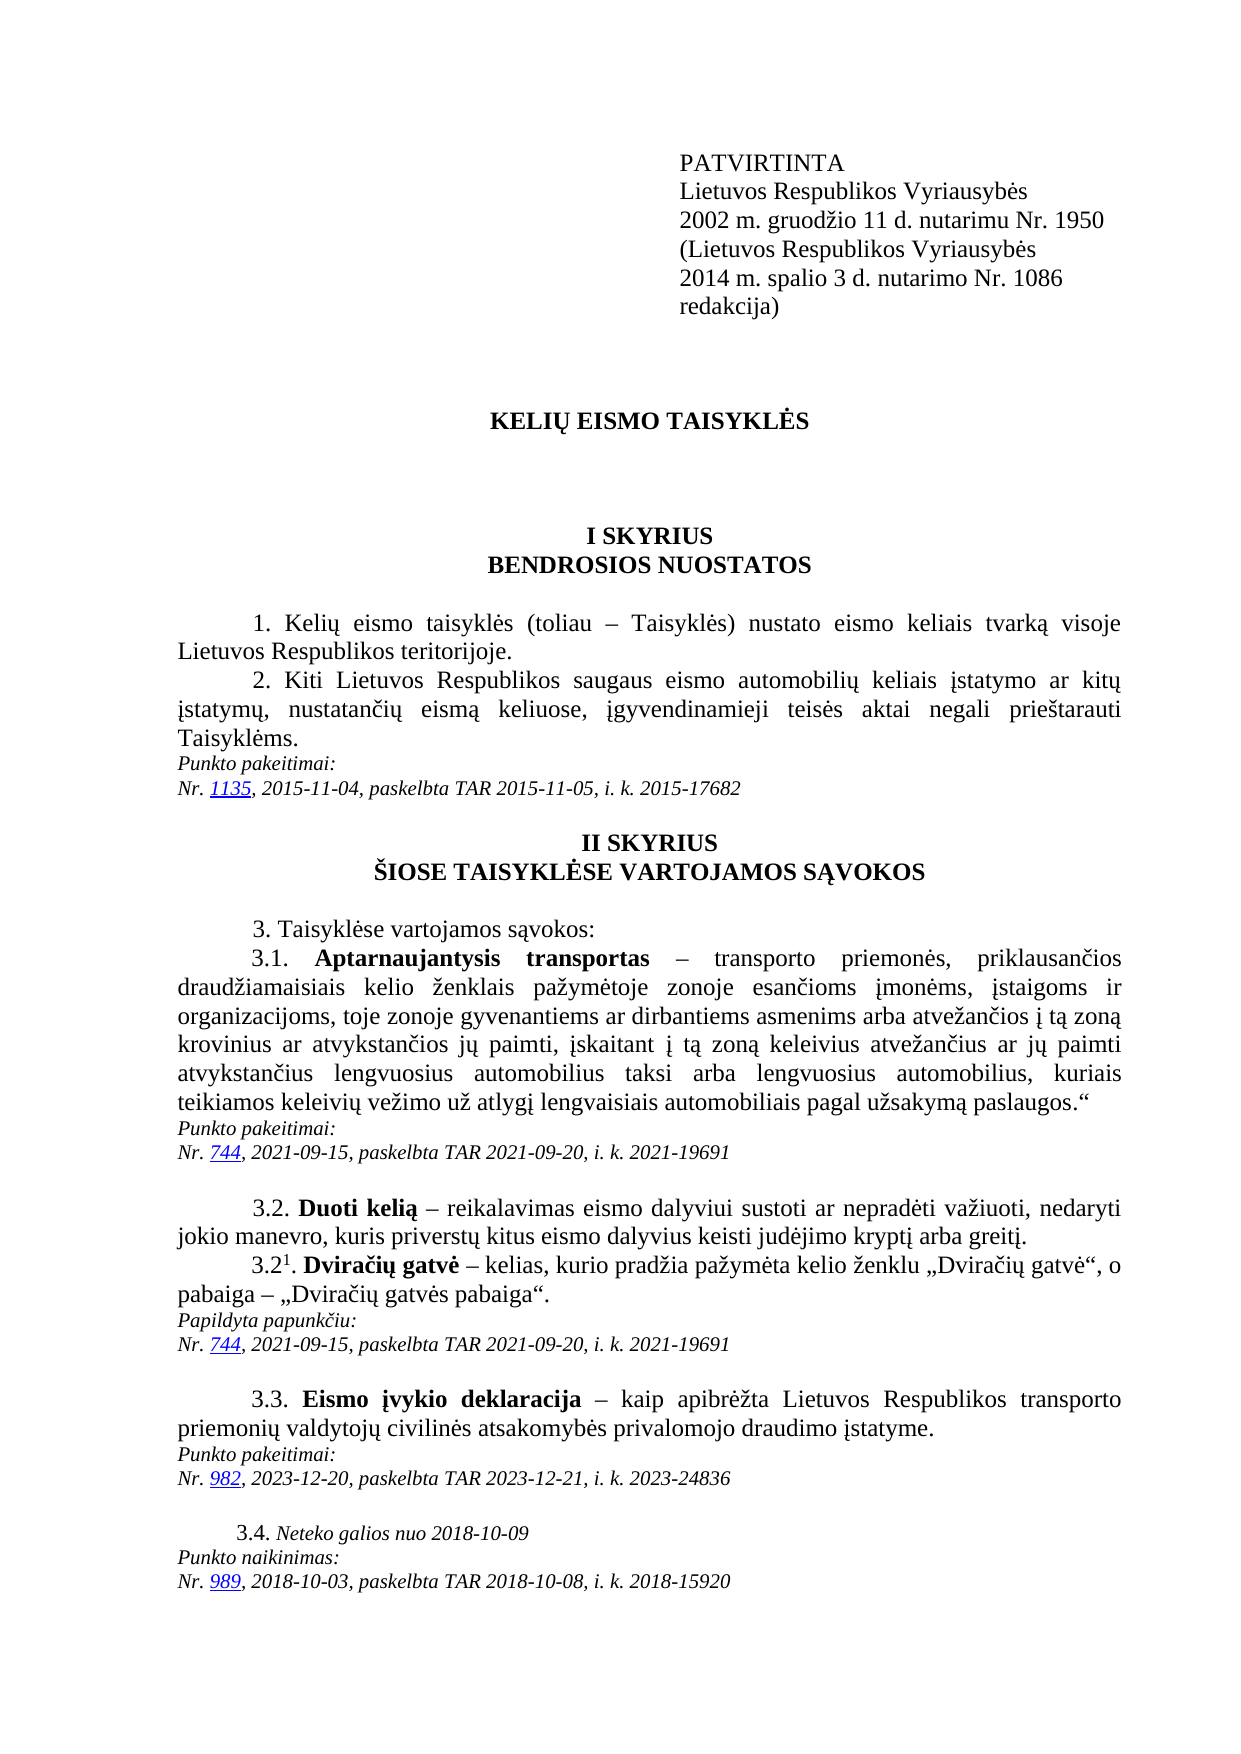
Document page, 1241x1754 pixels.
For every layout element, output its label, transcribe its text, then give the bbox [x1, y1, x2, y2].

text Punkto pakeitimai: [177, 751, 1122, 775]
text KELIŲ EISMO TAISYKLĖS [177, 406, 1122, 435]
text 3.3. Eismo įvykio deklaracija – kaip apibrėžta Lietuvos Respublikos transporto priemonių valdytojų civilinės atsakomybės privalomojo draudimo įstatyme. [177, 1384, 1122, 1442]
text Nr. 989, 2018-10-03, paskelbta TAR 2018-10-08, i. k. 2018-15920 [177, 1569, 1122, 1593]
text Punkto pakeitimai: [177, 1442, 1122, 1466]
text I SKYRIUS [177, 521, 1122, 550]
text PATVIRTINTA Lietuvos Respublikos Vyriausybės 2002 m. gruodžio 11 d. nutarimu Nr. 1950 (Lietuvos Respublikos Vyriausybės 2014 m. spalio 3 d. nutarimo Nr. 1086 redakcija) [679, 148, 1122, 320]
text Nr. 982, 2023-12-20, paskelbta TAR 2023-12-21, i. k. 2023-24836 [177, 1466, 1122, 1490]
text 3. Taisyklėse vartojamos sąvokos: [177, 914, 1122, 943]
text 3.4. Neteko galios nuo 2018-10-09 [177, 1519, 1122, 1545]
text Papildyta papunkčiu: [177, 1308, 1122, 1332]
text II SKYRIUS [177, 828, 1122, 857]
text Nr. 744, 2021-09-15, paskelbta TAR 2021-09-20, i. k. 2021-19691 [177, 1332, 1122, 1356]
text ŠIOSE TAISYKLĖSE VARTOJAMOS SĄVOKOS [177, 857, 1122, 886]
text Nr. 744, 2021-09-15, paskelbta TAR 2021-09-20, i. k. 2021-19691 [177, 1140, 1122, 1164]
text 2. Kiti Lietuvos Respublikos saugaus eismo automobilių keliais įstatymo ar kitų įstatymų, nustatančių eismą keliuose, įgyvendinamieji teisės aktai negali prieštarauti Taisyklėms. [177, 665, 1122, 751]
text 3.1. Aptarnaujantysis transportas – transporto priemonės, priklausančios draudžiamaisiais kelio ženklais pažymėtoje zonoje esančioms įmonėms, įstaigoms ir organizacijoms, toje zonoje gyvenantiems ar dirbantiems asmenims arba atvežančios į tą zoną krovinius ar atvykstančios jų paimti, įskaitant į tą zoną keleivius atvežančius ar jų paimti atvykstančius lengvuosius automobilius taksi arba lengvuosius automobilius, kuriais teikiamos keleivių vežimo už atlygį lengvaisiais automobiliais pagal užsakymą paslaugos.“ [177, 943, 1122, 1116]
text Punkto pakeitimai: [177, 1116, 1122, 1140]
text BENDROSIOS NUOSTATOS [177, 550, 1122, 579]
text 3.21. Dviračių gatvė – kelias, kurio pradžia pažymėta kelio ženklu „Dviračių gatvė“, o pabaiga – „Dviračių gatvės pabaiga“. [177, 1250, 1122, 1308]
text 1. Kelių eismo taisyklės (toliau – Taisyklės) nustato eismo keliais tvarką visoje Lietuvos Respublikos teritorijoje. [177, 608, 1122, 665]
text Punkto naikinimas: [177, 1545, 1122, 1569]
text Nr. 1135, 2015-11-04, paskelbta TAR 2015-11-05, i. k. 2015-17682 [177, 775, 1122, 799]
text 3.2. Duoti kelią – reikalavimas eismo dalyviui sustoti ar nepradėti važiuoti, nedaryti jokio manevro, kuris priverstų kitus eismo dalyvius keisti judėjimo kryptį arba greitį. [177, 1193, 1122, 1250]
